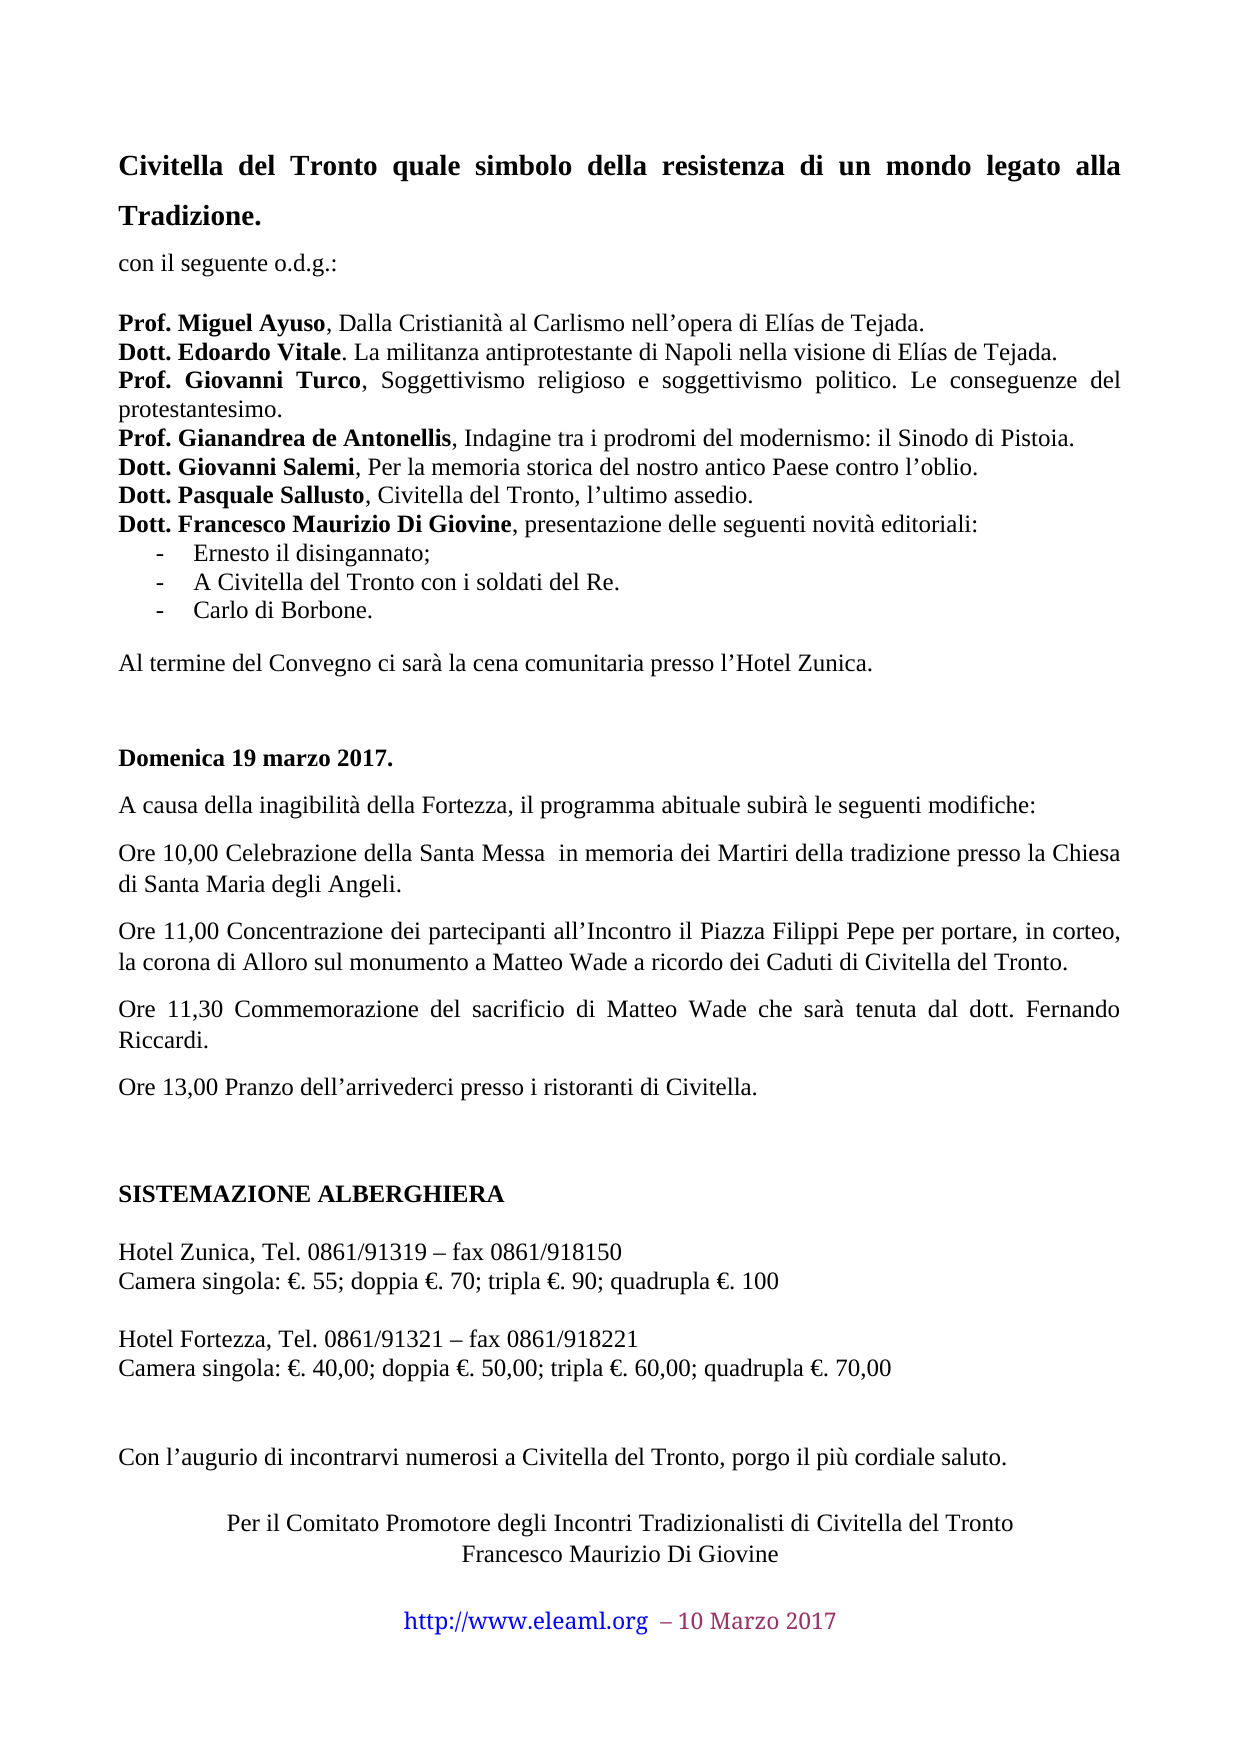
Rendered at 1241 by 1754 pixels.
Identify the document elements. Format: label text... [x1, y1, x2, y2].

text con il seguente o.d.g.: [118, 248, 1122, 277]
text Con l’augurio di incontrarvi numerosi a Civitella del Tronto, porgo il più cordiale saluto. [118, 1442, 1122, 1470]
text Domenica 19 marzo 2017. [118, 743, 1122, 772]
list A Civitella del Tronto con i soldati del Re. [156, 567, 1122, 596]
text Dott. Edoardo Vitale. La militanza antiprotestante di Napoli nella visione di Elías de Tejada. [118, 337, 1122, 366]
text Dott. Francesco Maurizio Di Giovine, presentazione delle seguenti novità editoriali: [118, 509, 1122, 538]
text Ore 13,00 Pranzo dell’arrivederci presso i ristoranti di Civitella. [118, 1072, 1122, 1101]
text Prof. Miguel Ayuso, Dalla Cristianità al Carlismo nell’opera di Elías de Tejada. [118, 308, 1122, 337]
text Dott. Pasquale Sallusto, Civitella del Tronto, l’ultimo assedio. [118, 481, 1122, 509]
text Al termine del Convegno ci sarà la cena comunitaria presso l’Hotel Zunica. [118, 648, 1122, 677]
list Ernesto il disingannato; [156, 538, 1122, 567]
text Civitella del Tronto quale simbolo della resistenza di un mondo legato alla Tradizione. [118, 148, 1122, 231]
text Ore 11,00 Concentrazione dei partecipanti all’Incontro il Piazza Filippi Pepe per portare, in corteo, la corona di Alloro sul monumento a Matteo Wade a ricordo dei Caduti di Civitella del Tronto. [118, 916, 1122, 976]
text Dott. Giovanni Salemi, Per la memoria storica del nostro antico Paese contro l’oblio. [118, 452, 1122, 481]
text SISTEMAZIONE ALBERGHIERA [118, 1179, 1122, 1208]
text Per il Comitato Promotore degli Incontri Tradizionalisti di Civitella del Tronto [118, 1508, 1122, 1537]
text Hotel Fortezza, Tel. 0861/91321 – fax 0861/918221 Camera singola: €. 40,00; doppia €. 50,00; tripla €. 60,00; quadrupla €. 70,00 [118, 1324, 1122, 1382]
text A causa della inagibilità della Fortezza, il programma abituale subirà le seguenti modifiche: [118, 791, 1122, 819]
text Ore 10,00 Celebrazione della Santa Messa in memoria dei Martiri della tradizione presso la Chiesa di Santa Maria degli Angeli. [118, 838, 1122, 897]
text Ore 11,30 Commemorazione del sacrificio di Matteo Wade che sarà tenuta dal dott. Fernando Riccardi. [118, 994, 1122, 1054]
text Prof. Giovanni Turco, Soggettivismo religioso e soggettivismo politico. Le conseguenze del protestantesimo. [118, 366, 1122, 423]
text Francesco Maurizio Di Giovine [118, 1539, 1122, 1568]
text Prof. Gianandrea de Antonellis, Indagine tra i prodromi del modernismo: il Sinodo di Pistoia. [118, 423, 1122, 452]
list Carlo di Borbone. [156, 596, 1122, 624]
text Hotel Zunica, Tel. 0861/91319 – fax 0861/918150 Camera singola: €. 55; doppia €. 70; tripla €. 90; quadrupla €. 100 [118, 1237, 1122, 1295]
